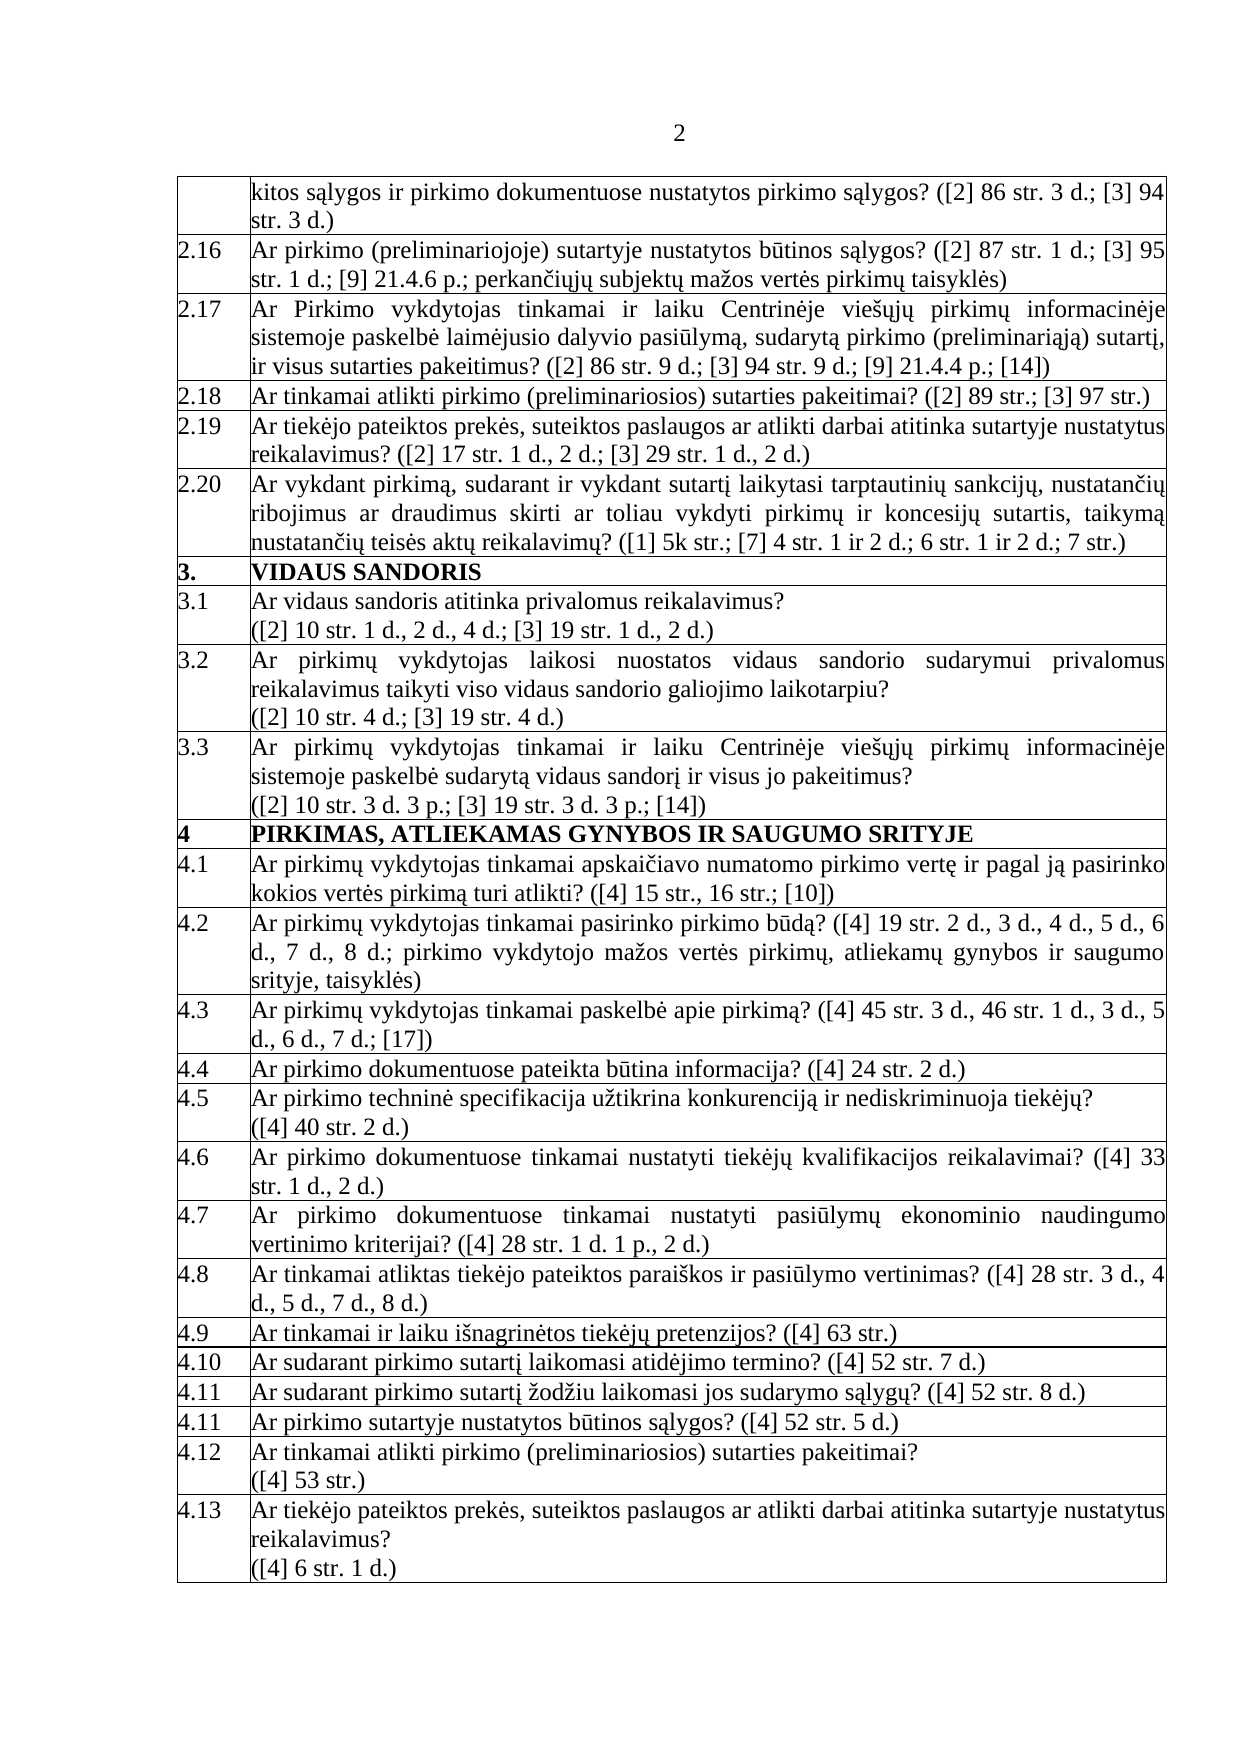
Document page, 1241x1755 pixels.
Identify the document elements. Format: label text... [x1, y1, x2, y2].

table_cell Ar pirkimo sutartyje nustatytos būtinos sąlygos? ([4] 52 str. 5 d.) [251, 1407, 1166, 1436]
table_cell 2.18 [178, 381, 250, 410]
table_cell 4 [178, 820, 250, 848]
table_cell 2.16 [178, 235, 250, 293]
table_cell Ar tinkamai atlikti pirkimo (preliminariosios) sutarties pakeitimai? ([4] 53 str.) [251, 1437, 1166, 1494]
table_cell 4.11 [178, 1407, 250, 1436]
table_cell Ar pirkimų vykdytojas tinkamai ir laiku Centrinėje viešųjų pirkimų informacinėje sistemoje paskelbė sudarytą vidaus sandorį ir visus jo pakeitimus? ([2] 10 str. 3 d. 3 p.; [3] 19 str. 3 d. 3 p.; [14]) [251, 732, 1166, 818]
table_cell 2.20 [178, 469, 250, 556]
table_cell 4.7 [178, 1201, 250, 1258]
table_cell 4.11 [178, 1377, 250, 1406]
table_cell 4.8 [178, 1259, 250, 1317]
table_cell 4.5 [178, 1084, 250, 1141]
table_cell Ar sudarant pirkimo sutartį laikomasi atidėjimo termino? ([4] 52 str. 7 d.) [251, 1348, 1166, 1376]
table_cell Ar pirkimų vykdytojas tinkamai pasirinko pirkimo būdą? ([4] 19 str. 2 d., 3 d., 4 d., 5 d., 6 d., 7 d., 8 d.; pirkimo vykdytojo mažos vertės pirkimų, atliekamų gynybos ir saugumo srityje, taisyklės) [251, 908, 1166, 994]
table_cell 4.9 [178, 1318, 250, 1346]
table_cell Ar pirkimų vykdytojas tinkamai apskaičiavo numatomo pirkimo vertę ir pagal ją pasirinko kokios vertės pirkimą turi atlikti? ([4] 15 str., 16 str.; [10]) [251, 849, 1166, 907]
table_cell 4.4 [178, 1054, 250, 1082]
table_cell Ar pirkimo (preliminariojoje) sutartyje nustatytos būtinos sąlygos? ([2] 87 str. 1 d.; [3] 95 str. 1 d.; [9] 21.4.6 p.; perkančiųjų subjektų mažos vertės pirkimų taisyklės) [251, 235, 1166, 293]
table_cell Ar pirkimų vykdytojas tinkamai paskelbė apie pirkimą? ([4] 45 str. 3 d., 46 str. 1 d., 3 d., 5 d., 6 d., 7 d.; [17]) [251, 995, 1166, 1053]
table_cell VIDAUS SANDORIS [251, 557, 1166, 585]
table_cell Ar pirkimo dokumentuose tinkamai nustatyti tiekėjų kvalifikacijos reikalavimai? ([4] 33 str. 1 d., 2 d.) [251, 1142, 1166, 1199]
table_cell 3. [178, 557, 250, 585]
table_cell 4.2 [178, 908, 250, 994]
table_cell Ar pirkimo dokumentuose tinkamai nustatyti pasiūlymų ekonominio naudingumo vertinimo kriterijai? ([4] 28 str. 1 d. 1 p., 2 d.) [251, 1201, 1166, 1258]
table_cell Ar tiekėjo pateiktos prekės, suteiktos paslaugos ar atlikti darbai atitinka sutartyje nustatytus reikalavimus? ([2] 17 str. 1 d., 2 d.; [3] 29 str. 1 d., 2 d.) [251, 411, 1166, 468]
table_cell 3.1 [178, 586, 250, 644]
table_cell 3.2 [178, 645, 250, 731]
table_cell Ar tinkamai atlikti pirkimo (preliminariosios) sutarties pakeitimai? ([2] 89 str.; [3] 97 str.) [251, 381, 1166, 410]
table_cell [178, 177, 250, 234]
table_cell 4.1 [178, 849, 250, 907]
table_cell 4.6 [178, 1142, 250, 1199]
table_cell PIRKIMAS, ATLIEKAMAS GYNYBOS IR SAUGUMO SRITYJE [251, 820, 1166, 848]
table_cell Ar vidaus sandoris atitinka privalomus reikalavimus? ([2] 10 str. 1 d., 2 d., 4 d.; [3] 19 str. 1 d., 2 d.) [251, 586, 1166, 644]
table_cell kitos sąlygos ir pirkimo dokumentuose nustatytos pirkimo sąlygos? ([2] 86 str. 3 d.; [3] 94 str. 3 d.) [251, 177, 1166, 234]
table_cell 4.13 [178, 1495, 250, 1582]
table_cell Ar tiekėjo pateiktos prekės, suteiktos paslaugos ar atlikti darbai atitinka sutartyje nustatytus reikalavimus? ([4] 6 str. 1 d.) [251, 1495, 1166, 1582]
table_cell Ar pirkimo techninė specifikacija užtikrina konkurenciją ir nediskriminuoja tiekėjų? ([4] 40 str. 2 d.) [251, 1084, 1166, 1141]
table_cell 2.19 [178, 411, 250, 468]
table_cell Ar pirkimų vykdytojas laikosi nuostatos vidaus sandorio sudarymui privalomus reikalavimus taikyti viso vidaus sandorio galiojimo laikotarpiu? ([2] 10 str. 4 d.; [3] 19 str. 4 d.) [251, 645, 1166, 731]
table_cell Ar tinkamai atliktas tiekėjo pateiktos paraiškos ir pasiūlymo vertinimas? ([4] 28 str. 3 d., 4 d., 5 d., 7 d., 8 d.) [251, 1259, 1166, 1317]
table_cell Ar tinkamai ir laiku išnagrinėtos tiekėjų pretenzijos? ([4] 63 str.) [251, 1318, 1166, 1346]
table_cell Ar vykdant pirkimą, sudarant ir vykdant sutartį laikytasi tarptautinių sankcijų, nustatančių ribojimus ar draudimus skirti ar toliau vykdyti pirkimų ir koncesijų sutartis, taikymą nustatančių teisės aktų reikalavimų? ([1] 5k str.; [7] 4 str. 1 ir 2 d.; 6 str. 1 ir 2 d.; 7 str.) [251, 469, 1166, 556]
table_cell Ar pirkimo dokumentuose pateikta būtina informacija? ([4] 24 str. 2 d.) [251, 1054, 1166, 1082]
table_cell 3.3 [178, 732, 250, 818]
table_cell 4.10 [178, 1348, 250, 1376]
table_cell 2.17 [178, 294, 250, 380]
table_cell 4.12 [178, 1437, 250, 1494]
table_cell 4.3 [178, 995, 250, 1053]
table_cell Ar Pirkimo vykdytojas tinkamai ir laiku Centrinėje viešųjų pirkimų informacinėje sistemoje paskelbė laimėjusio dalyvio pasiūlymą, sudarytą pirkimo (preliminariąją) sutartį, ir visus sutarties pakeitimus? ([2] 86 str. 9 d.; [3] 94 str. 9 d.; [9] 21.4.4 p.; [14]) [251, 294, 1166, 380]
table_cell Ar sudarant pirkimo sutartį žodžiu laikomasi jos sudarymo sąlygų? ([4] 52 str. 8 d.) [251, 1377, 1166, 1406]
